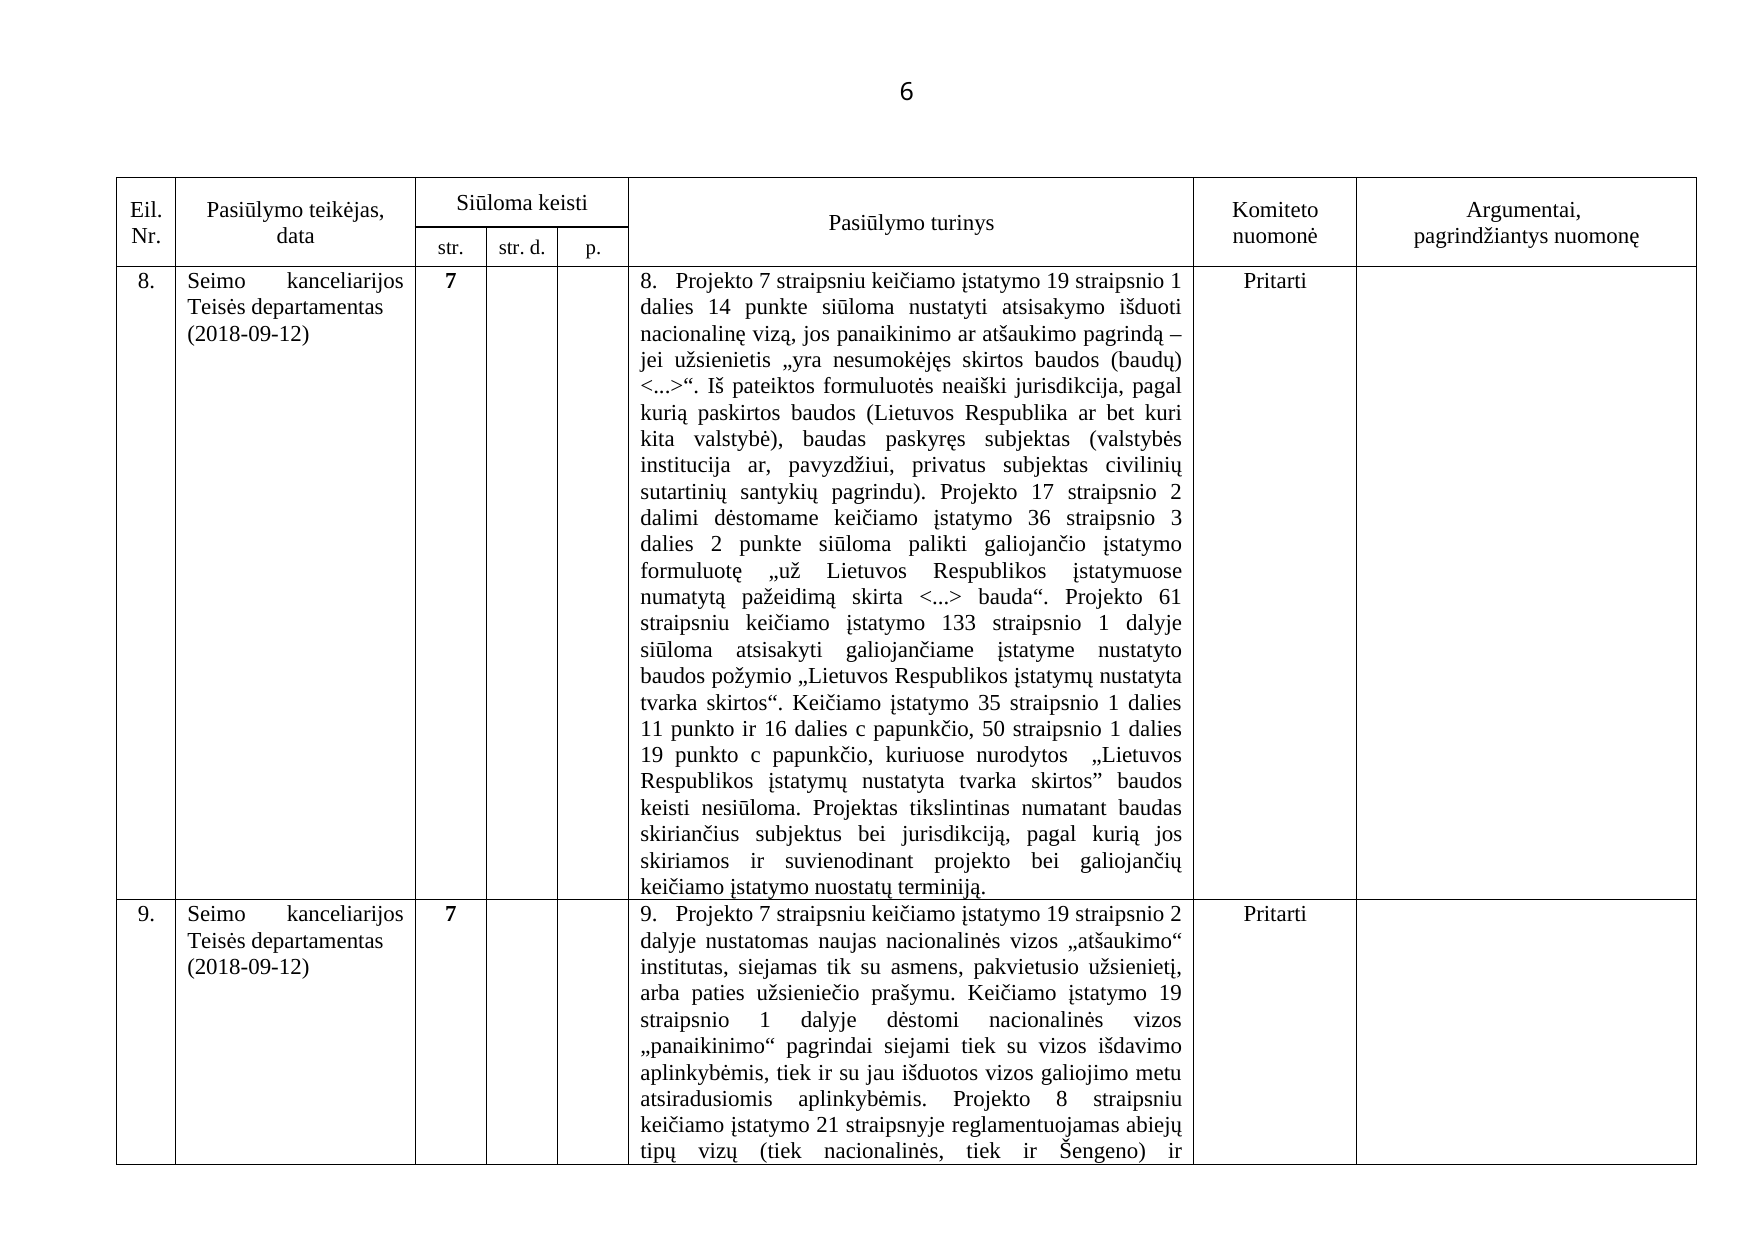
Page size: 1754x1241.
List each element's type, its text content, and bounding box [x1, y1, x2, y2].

table_cell 8. Projekto 7 straipsniu keičiamo įstatymo 19 straipsnio 1 dalies 14 punkte siūloma nustatyti atsisakymo išduoti nacionalinę vizą, jos panaikinimo ar atšaukimo pagrindą – jei užsienietis „yra nesumokėjęs skirtos baudos (baudų) <...>“. Iš pateiktos formuluotės neaiški jurisdikcija, pagal kurią paskirtos baudos (Lietuvos Respublika ar bet kuri kita valstybė), baudas paskyręs subjektas (valstybės institucija ar, pavyzdžiui, privatus subjektas civilinių sutartinių santykių pagrindu). Projekto 17 straipsnio 2 dalimi dėstomame keičiamo įstatymo 36 straipsnio 3 dalies 2 punkte siūloma palikti galiojančio įstatymo formuluotę „už Lietuvos Respublikos įstatymuose numatytą pažeidimą skirta <...> bauda“. Projekto 61 straipsniu keičiamo įstatymo 133 straipsnio 1 dalyje siūloma atsisakyti galiojančiame įstatyme nustatyto baudos požymio „Lietuvos Respublikos įstatymų nustatyta tvarka skirtos“. Keičiamo įstatymo 35 straipsnio 1 dalies 11 punkto ir 16 dalies c papunkčio, 50 straipsnio 1 dalies 19 punkto c papunkčio, kuriuose nurodytos „Lietuvos Respublikos įstatymų nustatyta tvarka skirtos” baudos keisti nesiūloma. Projektas tikslintinas numatant baudas skiriančius subjektus bei jurisdikciją, pagal kurią jos skiriamos ir suvienodinant projekto bei galiojančių keičiamo įstatymo nuostatų terminiją. [629, 267, 1193, 899]
table_cell [487, 267, 557, 899]
table_header Siūloma keisti [416, 178, 628, 226]
table_cell [487, 900, 557, 1164]
table_cell [1357, 267, 1696, 899]
table_cell 7 [416, 267, 486, 899]
table_cell [1357, 900, 1696, 1164]
table_header Eil. Nr. [117, 178, 175, 266]
table_cell Seimo kanceliarijos Teisės departamentas (2018-09-12) [176, 900, 415, 1164]
table_header Pasiūlymo teikėjas, data [176, 178, 415, 266]
table_cell 9. [117, 900, 175, 1164]
table_cell 9. Projekto 7 straipsniu keičiamo įstatymo 19 straipsnio 2 dalyje nustatomas naujas nacionalinės vizos „atšaukimo“ institutas, siejamas tik su asmens, pakvietusio užsienietį, arba paties užsieniečio prašymu. Keičiamo įstatymo 19 straipsnio 1 dalyje dėstomi nacionalinės vizos „panaikinimo“ pagrindai siejami tiek su vizos išdavimo aplinkybėmis, tiek ir su jau išduotos vizos galiojimo metu atsiradusiomis aplinkybėmis. Projekto 8 straipsniu keičiamo įstatymo 21 straipsnyje reglamentuojamas abiejų tipų vizų (tiek nacionalinės, tiek ir Šengeno) ir [629, 900, 1193, 1164]
table_cell str. [416, 228, 486, 266]
table_cell [558, 267, 628, 899]
table_cell [558, 900, 628, 1164]
table_cell 7 [416, 900, 486, 1164]
table_header Pasiūlymo turinys [629, 178, 1193, 266]
table_header Komiteto nuomonė [1194, 178, 1356, 266]
table_cell Pritarti [1194, 900, 1356, 1164]
table_cell Seimo kanceliarijos Teisės departamentas (2018-09-12) [176, 267, 415, 899]
table_cell Pritarti [1194, 267, 1356, 899]
table_cell str. d. [487, 228, 557, 266]
table_header Argumentai, pagrindžiantys nuomonę [1357, 178, 1696, 266]
table_cell 8. [117, 267, 175, 899]
table_cell p. [558, 228, 628, 266]
